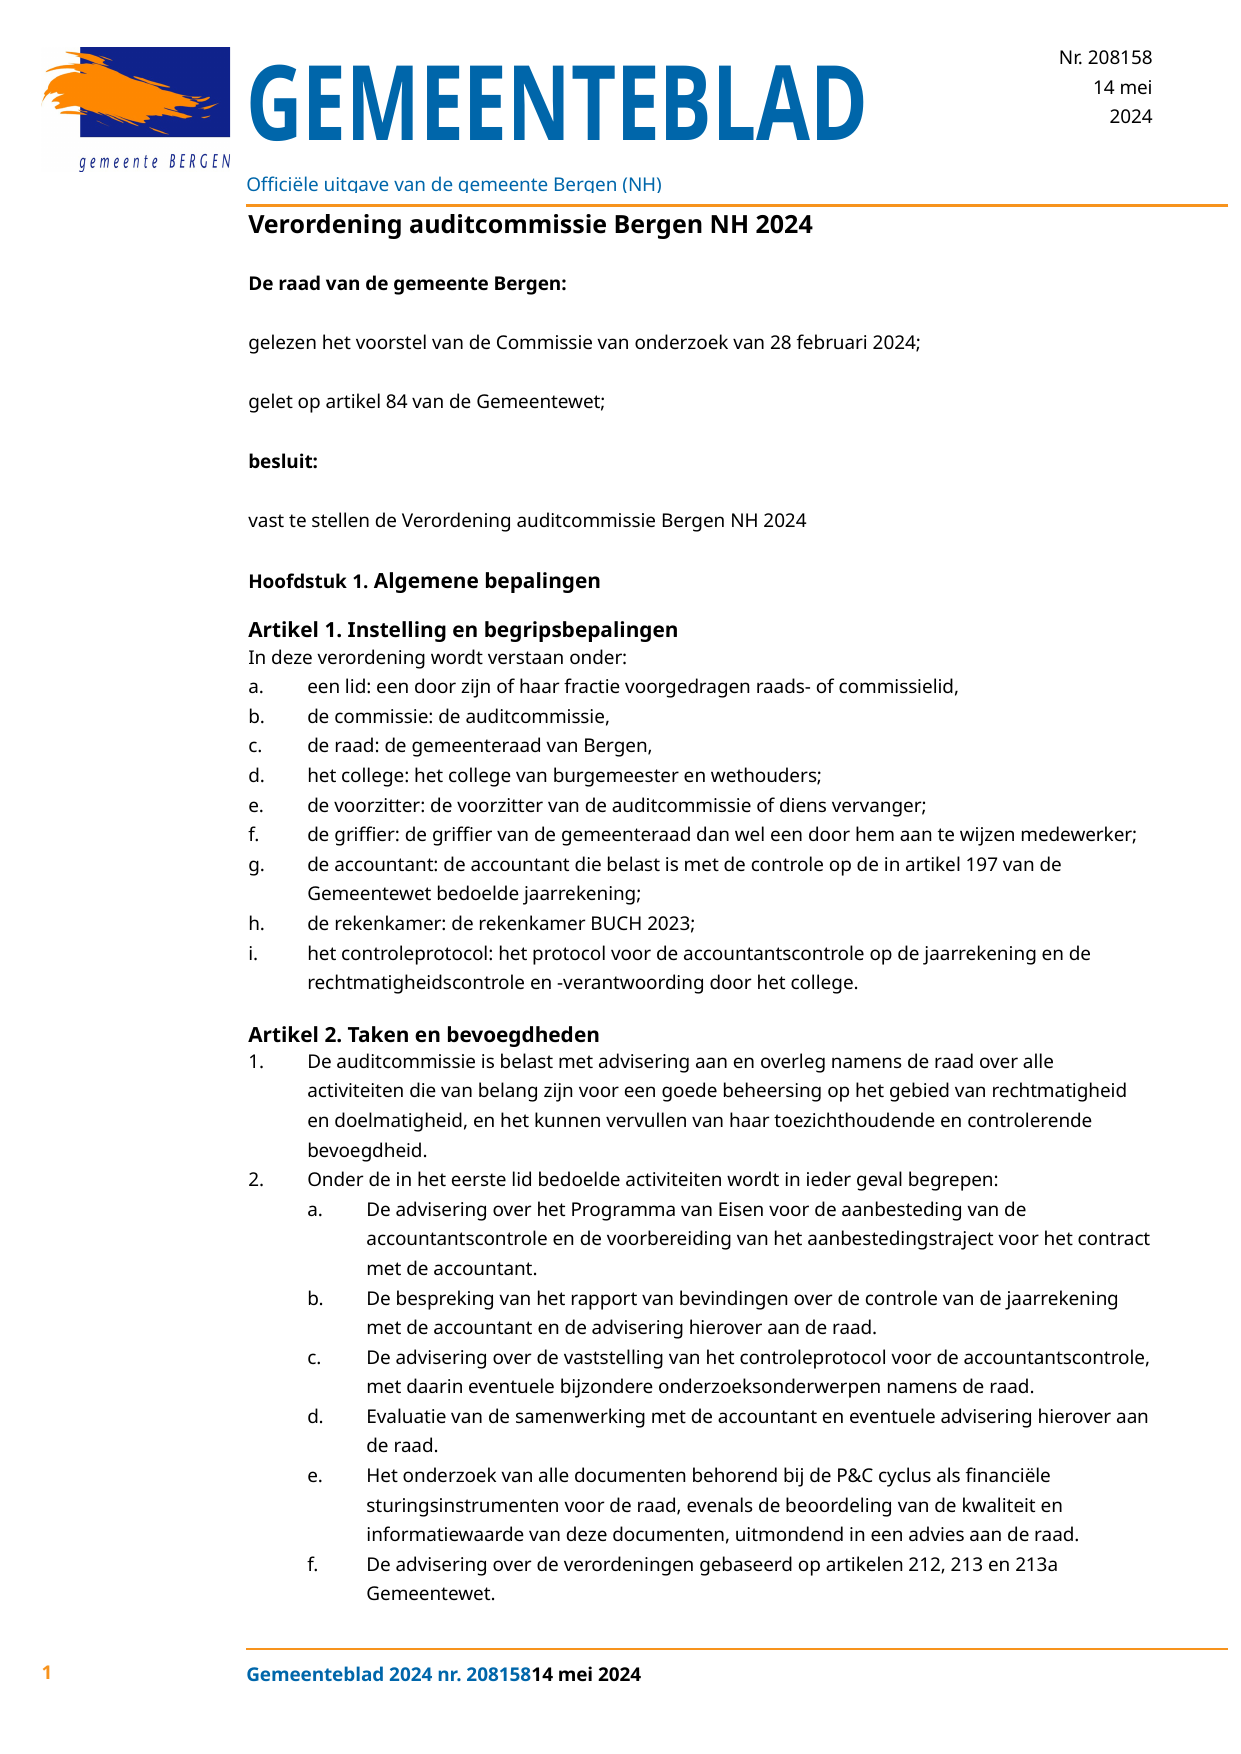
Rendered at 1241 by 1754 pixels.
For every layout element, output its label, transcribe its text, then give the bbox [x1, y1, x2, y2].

list de rekenkamer: de rekenkamer BUCH 2023; [248, 910, 1152, 936]
text gelezen het voorstel van de Commissie van onderzoek van 28 februari 2024; [248, 329, 1152, 355]
text De raad van de gemeente Bergen: [248, 270, 1152, 296]
list De advisering over het Programma van Eisen voor de aanbesteding van de accountantscontrole en de voorbereiding van het aanbestedingstraject voor het contract met de accountant. [307, 1196, 1152, 1281]
list de accountant: de accountant die belast is met de controle op de in artikel 197 van de Gemeentewet bedoelde jaarrekening; [248, 851, 1152, 906]
text Hoofdstuk 1. Algemene bepalingen [248, 566, 1152, 594]
text In deze verordening wordt verstaan onder: [248, 644, 1152, 669]
list Onder de in het eerste lid bedoelde activiteiten wordt in ieder geval begrepen: [248, 1166, 1152, 1192]
text gelet op artikel 84 van de Gemeentewet; [248, 389, 1152, 414]
list Het onderzoek van alle documenten behorend bij de P&C cyclus als financiële sturingsinstrumenten voor de raad, evenals de beoordeling van de kwaliteit en informatiewaarde van deze documenten, uitmondend in een advies aan de raad. [307, 1462, 1152, 1547]
text vast te stellen de Verordening auditcommissie Bergen NH 2024 [248, 507, 1152, 533]
list De bespreking van het rapport van bevindingen over de controle van de jaarrekening met de accountant en de advisering hierover aan de raad. [307, 1285, 1152, 1340]
list Evaluatie van de samenwerking met de accountant en eventuele advisering hierover aan de raad. [307, 1403, 1152, 1458]
list de griffier: de griffier van de gemeenteraad dan wel een door hem aan te wijzen medewerker; [248, 821, 1152, 847]
list de commissie: de auditcommissie, [248, 703, 1152, 729]
text Verordening auditcommissie Bergen NH 2024 [248, 207, 1152, 241]
text besluit: [248, 448, 1152, 473]
picture [41, 47, 231, 172]
list het college: het college van burgemeester en wethouders; [248, 762, 1152, 788]
list de voorzitter: de voorzitter van de auditcommissie of diens vervanger; [248, 792, 1152, 817]
list een lid: een door zijn of haar fractie voorgedragen raads- of commissielid, [248, 673, 1152, 699]
text Artikel 1. Instelling en begripsbepalingen [248, 615, 1152, 644]
list De advisering over de vaststelling van het controleprotocol voor de accountantscontrole, met daarin eventuele bijzondere onderzoeksonderwerpen namens de raad. [307, 1344, 1152, 1399]
list de raad: de gemeenteraad van Bergen, [248, 733, 1152, 758]
list De advisering over de verordeningen gebaseerd op artikelen 212, 213 en 213a Gemeentewet. [307, 1551, 1152, 1606]
list De auditcommissie is belast met advisering aan en overleg namens de raad over alle activiteiten die van belang zijn voor een goede beheersing op het gebied van rechtmatigheid en doelmatigheid, en het kunnen vervullen van haar toezichthoudende en controlerende bevoegdheid. [248, 1048, 1152, 1163]
list het controleprotocol: het protocol voor de accountantscontrole op de jaarrekening en de rechtmatigheidscontrole en -verantwoording door het college. [248, 940, 1152, 995]
text Artikel 2. Taken en bevoegdheden [248, 1020, 1152, 1048]
